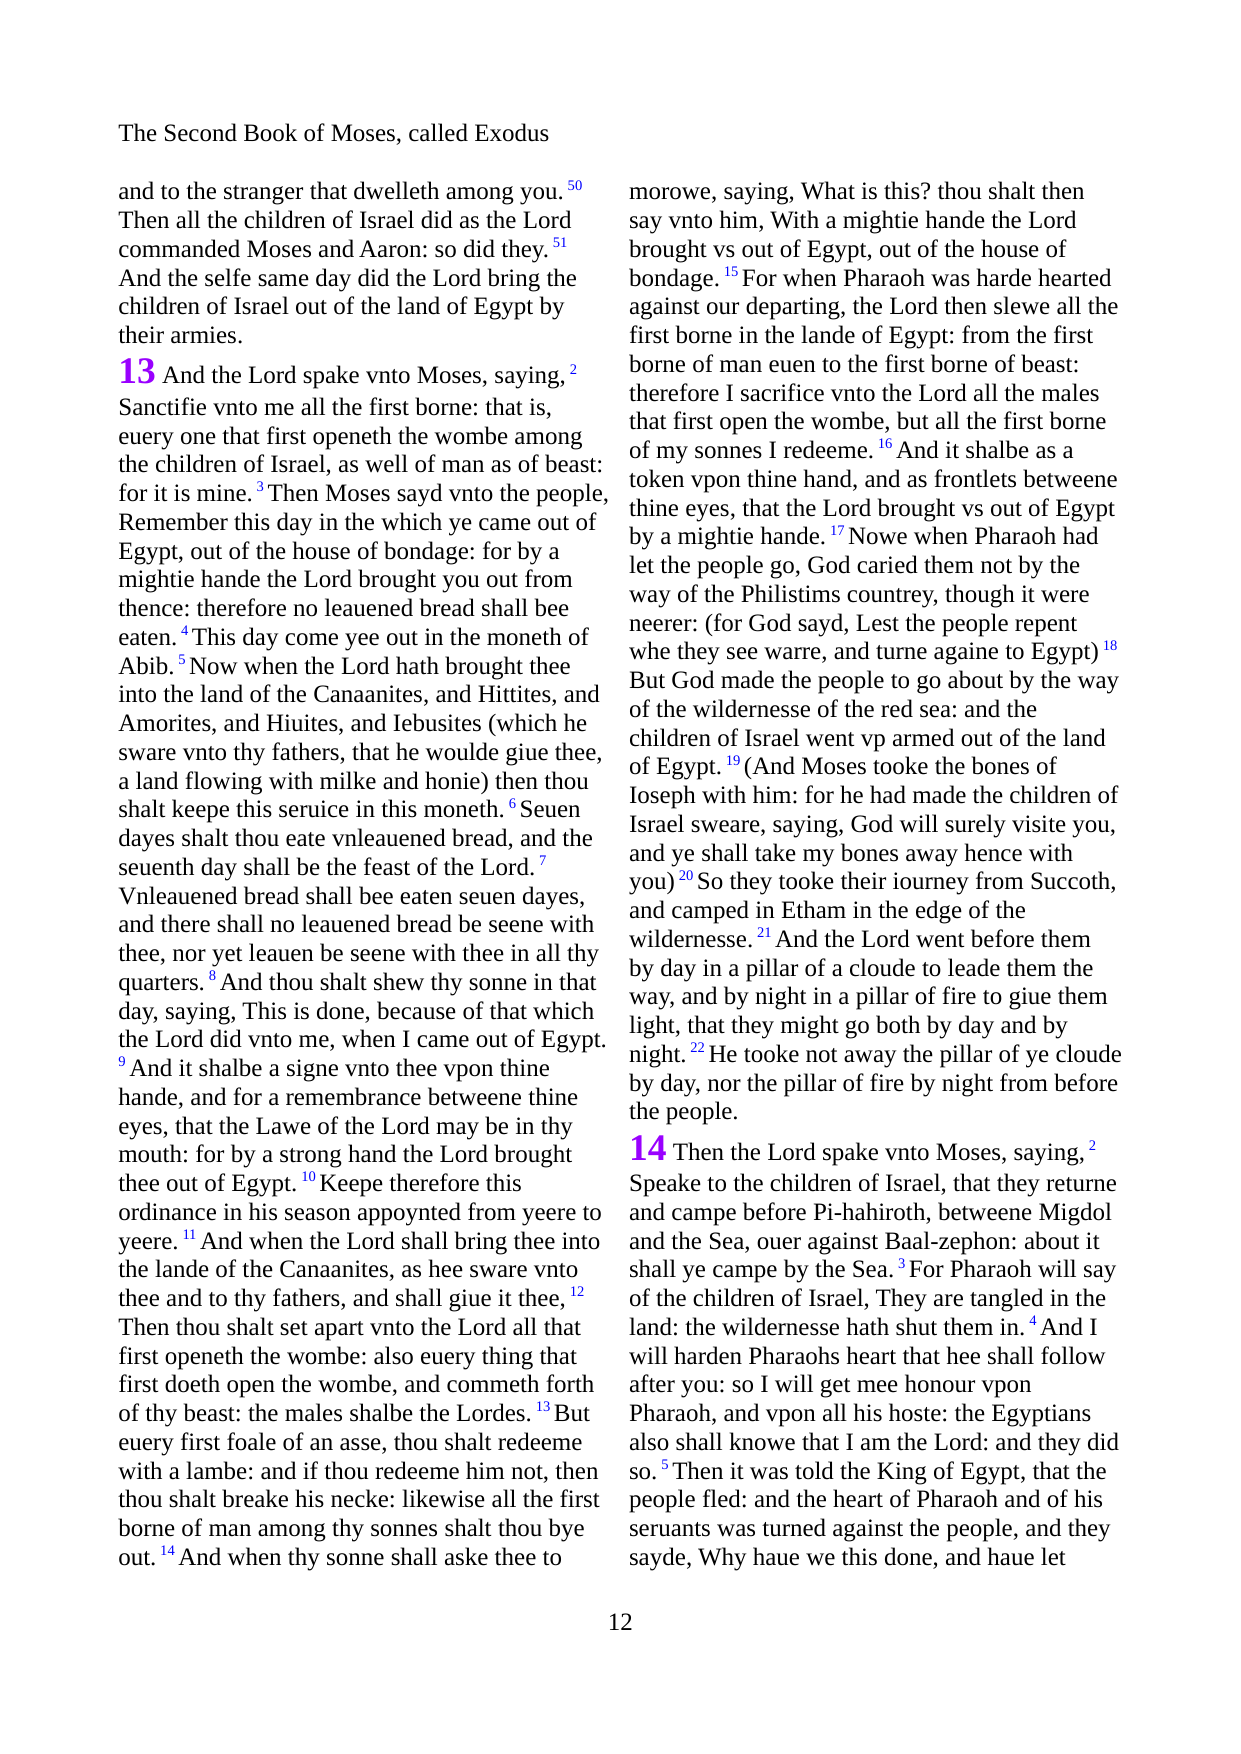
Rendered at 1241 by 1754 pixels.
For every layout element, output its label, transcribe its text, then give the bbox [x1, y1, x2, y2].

text and to the stranger that dwelleth among you. 50 Then all the children of Israel did as the Lord commanded Moses and Aaron: so did they. 51 And the selfe same day did the Lord bring the children of Israel out of the land of Egypt by their armies. [118, 176, 611, 349]
text morowe, saying, What is this? thou shalt then say vnto him, With a mightie hande the Lord brought vs out of Egypt, out of the house of bondage. 15 For when Pharaoh was harde hearted against our departing, the Lord then slewe all the first borne in the lande of Egypt: from the first borne of man euen to the first borne of beast: therefore I sacrifice vnto the Lord all the males that first open the wombe, but all the first borne of my sonnes I redeeme. 16 And it shalbe as a token vpon thine hand, and as frontlets betweene thine eyes, that the Lord brought vs out of Egypt by a mightie hande. 17 Nowe when Pharaoh had let the people go, God caried them not by the way of the Philistims countrey, though it were neerer: (for God sayd, Lest the people repent whe they see warre, and turne againe to Egypt) 18 But God made the people to go about by the way of the wildernesse of the red sea: and the children of Israel went vp armed out of the land of Egypt. 19 (And Moses tooke the bones of Ioseph with him: for he had made the children of Israel sweare, saying, God will surely visite you, and ye shall take my bones away hence with you) 20 So they tooke their iourney from Succoth, and camped in Etham in the edge of the wildernesse. 21 And the Lord went before them by day in a pillar of a cloude to leade them the way, and by night in a pillar of fire to giue them light, that they might go both by day and by night. 22 He tooke not away the pillar of ye cloude by day, nor the pillar of fire by night from before the people. [629, 176, 1122, 1125]
text 14 Then the Lord spake vnto Moses, saying, 2 Speake to the children of Israel, that they returne and campe before Pi-hahiroth, betweene Migdol and the Sea, ouer against Baal-zephon: about it shall ye campe by the Sea. 3 For Pharaoh will say of the children of Israel, They are tangled in the land: the wildernesse hath shut them in. 4 And I will harden Pharaohs heart that hee shall follow after you: so I will get mee honour vpon Pharaoh, and vpon all his hoste: the Egyptians also shall knowe that I am the Lord: and they did so. 5 Then it was told the King of Egypt, that the people fled: and the heart of Pharaoh and of his seruants was turned against the people, and they sayde, Why haue we this done, and haue let [629, 1125, 1122, 1571]
text 13 And the Lord spake vnto Moses, saying, 2 Sanctifie vnto me all the first borne: that is, euery one that first openeth the wombe among the children of Israel, as well of man as of beast: for it is mine. 3 Then Moses sayd vnto the people, Remember this day in the which ye came out of Egypt, out of the house of bondage: for by a mightie hande the Lord brought you out from thence: therefore no leauened bread shall bee eaten. 4 This day come yee out in the moneth of Abib. 5 Now when the Lord hath brought thee into the land of the Canaanites, and Hittites, and Amorites, and Hiuites, and Iebusites (which he sware vnto thy fathers, that he woulde giue thee, a land flowing with milke and honie) then thou shalt keepe this seruice in this moneth. 6 Seuen dayes shalt thou eate vnleauened bread, and the seuenth day shall be the feast of the Lord. 7 Vnleauened bread shall bee eaten seuen dayes, and there shall no leauened bread be seene with thee, nor yet leauen be seene with thee in all thy quarters. 8 And thou shalt shew thy sonne in that day, saying, This is done, because of that which the Lord did vnto me, when I came out of Egypt. 9 And it shalbe a signe vnto thee vpon thine hande, and for a remembrance betweene thine eyes, that the Lawe of the Lord may be in thy mouth: for by a strong hand the Lord brought thee out of Egypt. 10 Keepe therefore this ordinance in his season appoynted from yeere to yeere. 11 And when the Lord shall bring thee into the lande of the Canaanites, as hee sware vnto thee and to thy fathers, and shall giue it thee, 12 Then thou shalt set apart vnto the Lord all that first openeth the wombe: also euery thing that first doeth open the wombe, and commeth forth of thy beast: the males shalbe the Lordes. 13 But euery first foale of an asse, thou shalt redeeme with a lambe: and if thou redeeme him not, then thou shalt breake his necke: likewise all the first borne of man among thy sonnes shalt thou bye out. 14 And when thy sonne shall aske thee to [118, 349, 611, 1571]
